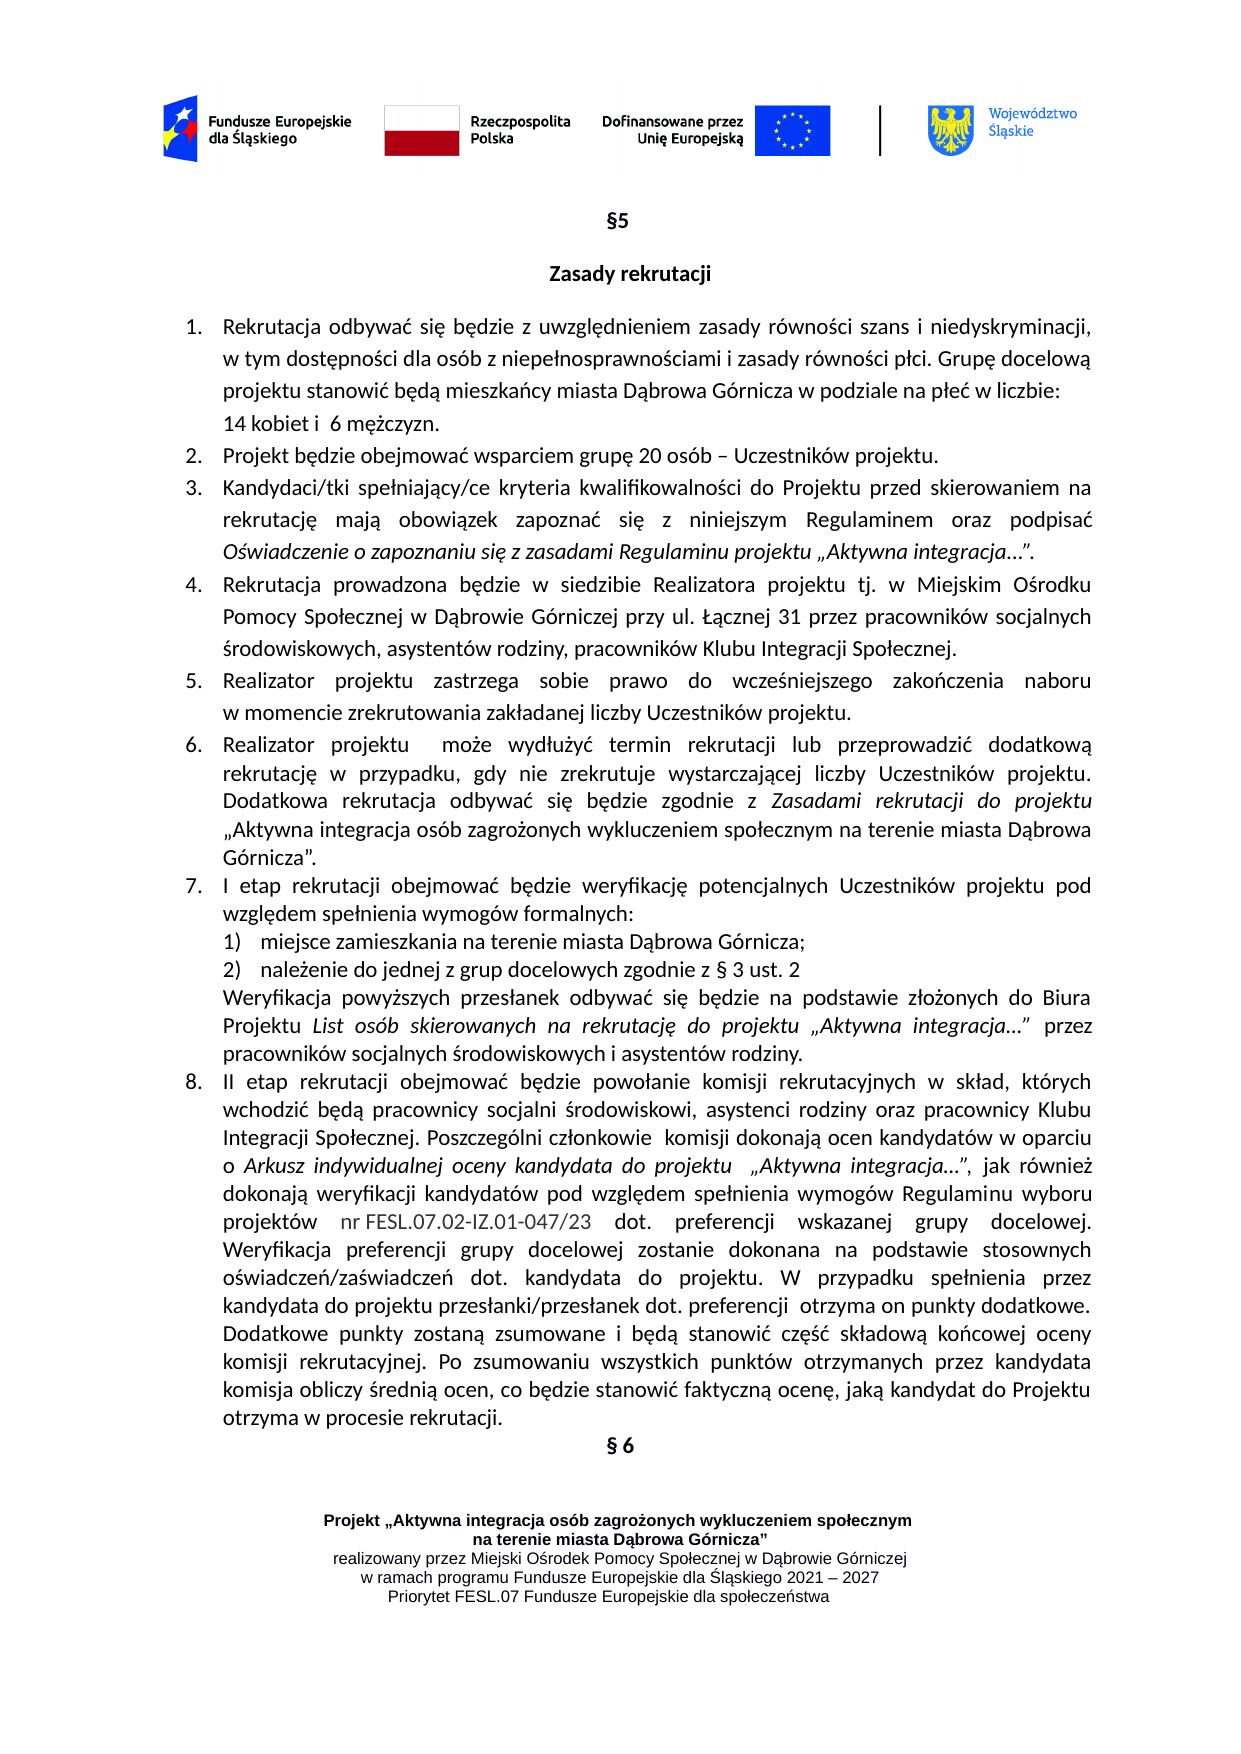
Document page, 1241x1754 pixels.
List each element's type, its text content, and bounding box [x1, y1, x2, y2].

picture [147, 78, 1093, 179]
list Projekt będzie obejmować wsparciem grupę 20 osób – Uczestników projektu. [185, 441, 1093, 469]
text Zasady rekrutacji [148, 259, 1093, 287]
list Kandydaci/tki spełniający/ce kryteria kwalifikowalności do Projektu przed skierowaniem na rekrutację mają obowiązek zapoznać się z niniejszym Regulaminem oraz podpisać Oświadczenie o zapoznaniu się z zasadami Regulaminu projektu „Aktywna integracja...”. [185, 473, 1093, 566]
list II etap rekrutacji obejmować będzie powołanie komisji rekrutacyjnych w skład, których wchodzić będą pracownicy socjalni środowiskowi, asystenci rodziny oraz pracownicy Klubu Integracji Społecznej. Poszczególni członkowie komisji dokonają ocen kandydatów w oparciu o Arkusz indywidualnej oceny kandydata do projektu „Aktywna integracja…”, jak również dokonają weryfikacji kandydatów pod względem spełnienia wymogów Regulaminu wyboru projektów nr FESL.07.02-IZ.01-047/23 dot. preferencji wskazanej grupy docelowej. Weryfikacja preferencji grupy docelowej zostanie dokonana na podstawie stosownych oświadczeń/zaświadczeń dot. kandydata do projektu. W przypadku spełnienia przez kandydata do projektu przesłanki/przesłanek dot. preferencji otrzyma on punkty dodatkowe. Dodatkowe punkty zostaną zsumowane i będą stanowić część składową końcowej oceny komisji rekrutacyjnej. Po zsumowaniu wszystkich punktów otrzymanych przez kandydata komisja obliczy średnią ocen, co będzie stanowić faktyczną ocenę, jaką kandydat do Projektu otrzyma w procesie rekrutacji. [185, 1067, 1093, 1431]
list 14 kobiet i 6 mężczyzn. [223, 409, 1093, 437]
list Rekrutacja prowadzona będzie w siedzibie Realizatora projektu tj. w Miejskim Ośrodku Pomocy Społecznej w Dąbrowie Górniczej przy ul. Łącznej 31 przez pracowników socjalnych środowiskowych, asystentów rodziny, pracowników Klubu Integracji Społecznej. [185, 570, 1093, 662]
list Realizator projektu zastrzega sobie prawo do wcześniejszego zakończenia naboru w momencie zrekrutowania zakładanej liczby Uczestników projektu. [185, 666, 1093, 726]
list miejsce zamieszkania na terenie miasta Dąbrowa Górnicza; [223, 927, 1093, 955]
list I etap rekrutacji obejmować będzie weryfikację potencjalnych Uczestników projektu pod względem spełnienia wymogów formalnych: [185, 871, 1093, 927]
list § 6 [148, 1431, 1093, 1459]
list §5 [148, 206, 1093, 234]
list Rekrutacja odbywać się będzie z uwzględnieniem zasady równości szans i niedyskryminacji, w tym dostępności dla osób z niepełnosprawnościami i zasady równości płci. Grupę docelową projektu stanowić będą mieszkańcy miasta Dąbrowa Górnicza w podziale na płeć w liczbie: [185, 312, 1093, 404]
text Weryfikacja powyższych przesłanek odbywać się będzie na podstawie złożonych do Biura Projektu List osób skierowanych na rekrutację do projektu „Aktywna integracja…” przez pracowników socjalnych środowiskowych i asystentów rodziny. [223, 983, 1093, 1067]
list Realizator projektu może wydłużyć termin rekrutacji lub przeprowadzić dodatkową rekrutację w przypadku, gdy nie zrekrutuje wystarczającej liczby Uczestników projektu. Dodatkowa rekrutacja odbywać się będzie zgodnie z Zasadami rekrutacji do projektu „Aktywna integracja osób zagrożonych wykluczeniem społecznym na terenie miasta Dąbrowa Górnicza”. [185, 731, 1093, 871]
list należenie do jednej z grup docelowych zgodnie z § 3 ust. 2 [223, 955, 1093, 983]
